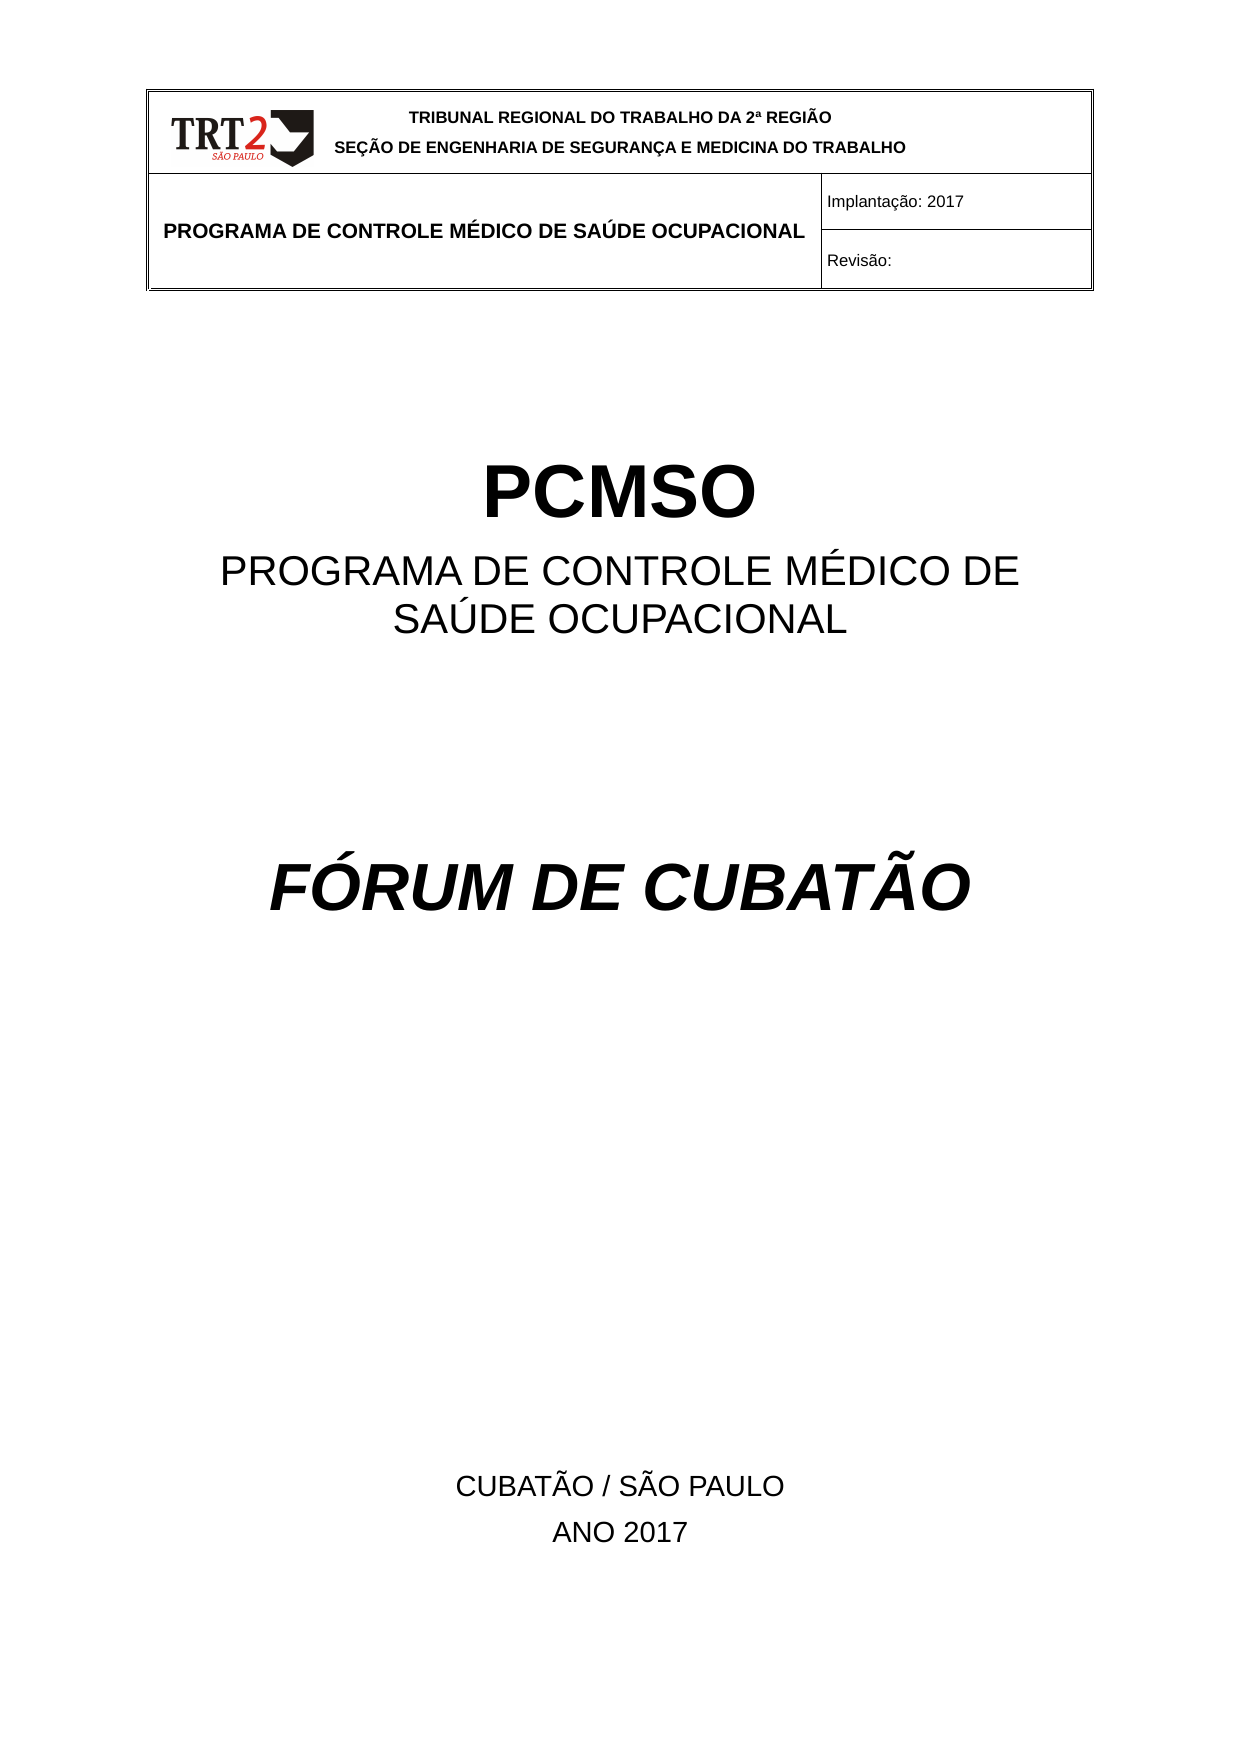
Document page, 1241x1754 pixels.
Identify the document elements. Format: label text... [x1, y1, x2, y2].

text PCMSO [148, 447, 1093, 534]
text ANO 2017 [148, 1515, 1093, 1549]
picture [171, 110, 314, 167]
text CUBATÃO / SÃO PAULO [148, 1443, 1093, 1503]
text FÓRUM DE CUBATÃO [148, 848, 1093, 925]
text PROGRAMA DE CONTROLE MÉDICO DE SAÚDE OCUPACIONAL [148, 546, 1093, 642]
